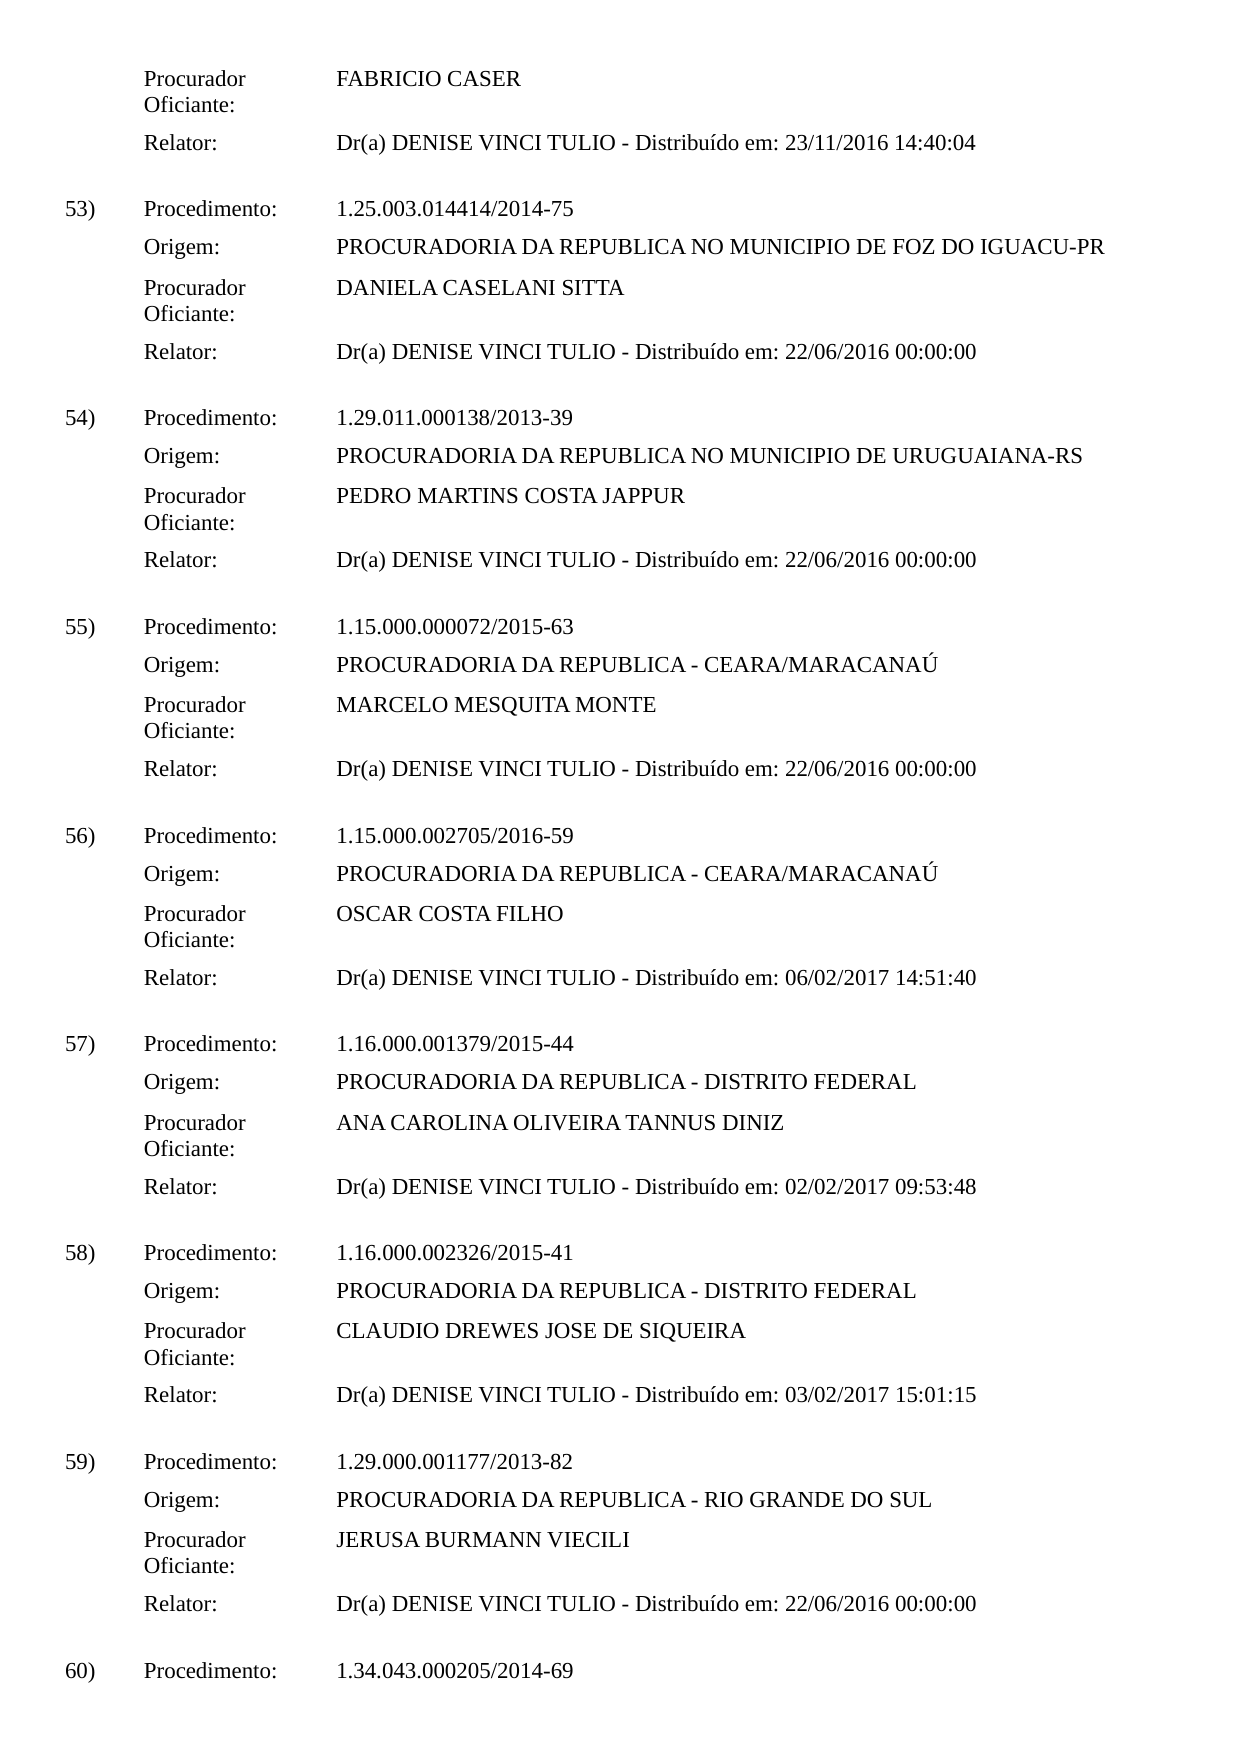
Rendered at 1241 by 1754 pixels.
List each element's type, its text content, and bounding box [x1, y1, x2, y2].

table_header 60) [59, 1651, 138, 1689]
table_header Procedimento: [138, 607, 330, 645]
table_cell DANIELA CASELANI SITTA [330, 268, 1181, 332]
table_cell Dr(a) DENISE VINCI TULIO - Distribuído em: 23/11/2016 14:40:04 [330, 123, 1181, 163]
table_header 1.25.003.014414/2014-75 [330, 190, 1181, 228]
table_cell Procurador Oficiante: [138, 894, 330, 958]
table_cell [59, 1312, 138, 1376]
table_header 53) [59, 190, 138, 228]
table_cell Relator: [138, 332, 330, 372]
table_cell Dr(a) DENISE VINCI TULIO - Distribuído em: 22/06/2016 00:00:00 [330, 541, 1181, 581]
table_cell Procurador Oficiante: [138, 685, 330, 749]
table_cell [59, 894, 138, 958]
table_header 54) [59, 399, 138, 436]
table_cell [59, 1271, 138, 1312]
table_cell Procurador Oficiante: [138, 477, 330, 541]
table_header Procedimento: [138, 399, 330, 436]
table_cell Dr(a) DENISE VINCI TULIO - Distribuído em: 06/02/2017 14:51:40 [330, 958, 1181, 998]
table_cell Procurador Oficiante: [138, 1103, 330, 1167]
table_header Procedimento: [138, 1651, 330, 1689]
table_header 55) [59, 607, 138, 645]
table_cell Relator: [138, 958, 330, 998]
table_cell [59, 477, 138, 541]
table_header 1.29.000.001177/2013-82 [330, 1442, 1181, 1480]
table_cell FABRICIO CASER [330, 59, 1181, 123]
table_cell [59, 268, 138, 332]
table_cell PEDRO MARTINS COSTA JAPPUR [330, 477, 1181, 541]
table_header Procedimento: [138, 1234, 330, 1271]
table_header 1.15.000.000072/2015-63 [330, 607, 1181, 645]
table_header Procedimento: [138, 190, 330, 228]
table_cell Origem: [138, 1063, 330, 1103]
table_cell Dr(a) DENISE VINCI TULIO - Distribuído em: 03/02/2017 15:01:15 [330, 1376, 1181, 1416]
table_cell Dr(a) DENISE VINCI TULIO - Distribuído em: 02/02/2017 09:53:48 [330, 1167, 1181, 1207]
table_cell [59, 1480, 138, 1520]
table_cell [59, 854, 138, 894]
table_header Procedimento: [138, 816, 330, 854]
table_cell [59, 332, 138, 372]
table_header 1.16.000.001379/2015-44 [330, 1025, 1181, 1063]
table_header Procedimento: [138, 1442, 330, 1480]
table_cell ANA CAROLINA OLIVEIRA TANNUS DINIZ [330, 1103, 1181, 1167]
table_cell [59, 59, 138, 123]
table_cell PROCURADORIA DA REPUBLICA NO MUNICIPIO DE URUGUAIANA-RS [330, 436, 1181, 477]
table_cell PROCURADORIA DA REPUBLICA - CEARA/MARACANAÚ [330, 645, 1181, 685]
table_cell MARCELO MESQUITA MONTE [330, 685, 1181, 749]
table_cell [59, 541, 138, 581]
table_cell [59, 436, 138, 477]
table_cell [59, 228, 138, 268]
table_cell Relator: [138, 123, 330, 163]
table_cell [59, 1585, 138, 1625]
table_cell Origem: [138, 645, 330, 685]
table_cell [59, 1167, 138, 1207]
table_cell Dr(a) DENISE VINCI TULIO - Distribuído em: 22/06/2016 00:00:00 [330, 1585, 1181, 1625]
table_cell Procurador Oficiante: [138, 268, 330, 332]
table_cell Procurador Oficiante: [138, 1520, 330, 1584]
table_cell PROCURADORIA DA REPUBLICA - DISTRITO FEDERAL [330, 1063, 1181, 1103]
table_cell Relator: [138, 1167, 330, 1207]
table_cell PROCURADORIA DA REPUBLICA - CEARA/MARACANAÚ [330, 854, 1181, 894]
table_cell [59, 958, 138, 998]
table_cell Relator: [138, 541, 330, 581]
table_header 58) [59, 1234, 138, 1271]
table_header 59) [59, 1442, 138, 1480]
table_cell Dr(a) DENISE VINCI TULIO - Distribuído em: 22/06/2016 00:00:00 [330, 332, 1181, 372]
table_cell Origem: [138, 436, 330, 477]
table_cell [59, 1063, 138, 1103]
table_header 1.29.011.000138/2013-39 [330, 399, 1181, 436]
table_header 1.15.000.002705/2016-59 [330, 816, 1181, 854]
table_cell [59, 645, 138, 685]
table_cell Dr(a) DENISE VINCI TULIO - Distribuído em: 22/06/2016 00:00:00 [330, 750, 1181, 790]
table_cell Relator: [138, 1585, 330, 1625]
table_cell Origem: [138, 228, 330, 268]
table_header 56) [59, 816, 138, 854]
table_cell Origem: [138, 1480, 330, 1520]
table_cell Relator: [138, 1376, 330, 1416]
table_cell [59, 1520, 138, 1584]
table_cell Procurador Oficiante: [138, 1312, 330, 1376]
table_cell [59, 1103, 138, 1167]
table_cell Procurador Oficiante: [138, 59, 330, 123]
table_cell Origem: [138, 1271, 330, 1312]
table_header 1.16.000.002326/2015-41 [330, 1234, 1181, 1271]
table_cell Origem: [138, 854, 330, 894]
table_cell PROCURADORIA DA REPUBLICA - RIO GRANDE DO SUL [330, 1480, 1181, 1520]
table_header 57) [59, 1025, 138, 1063]
table_header 1.34.043.000205/2014-69 [330, 1651, 1180, 1689]
table_cell CLAUDIO DREWES JOSE DE SIQUEIRA [330, 1312, 1181, 1376]
table_cell PROCURADORIA DA REPUBLICA NO MUNICIPIO DE FOZ DO IGUACU-PR [330, 228, 1181, 268]
table_cell [59, 123, 138, 163]
table_cell [59, 750, 138, 790]
table_cell [59, 1376, 138, 1416]
table_cell [59, 685, 138, 749]
table_cell PROCURADORIA DA REPUBLICA - DISTRITO FEDERAL [330, 1271, 1181, 1312]
table_header Procedimento: [138, 1025, 330, 1063]
table_cell OSCAR COSTA FILHO [330, 894, 1181, 958]
table_cell Relator: [138, 750, 330, 790]
table_cell JERUSA BURMANN VIECILI [330, 1520, 1181, 1584]
